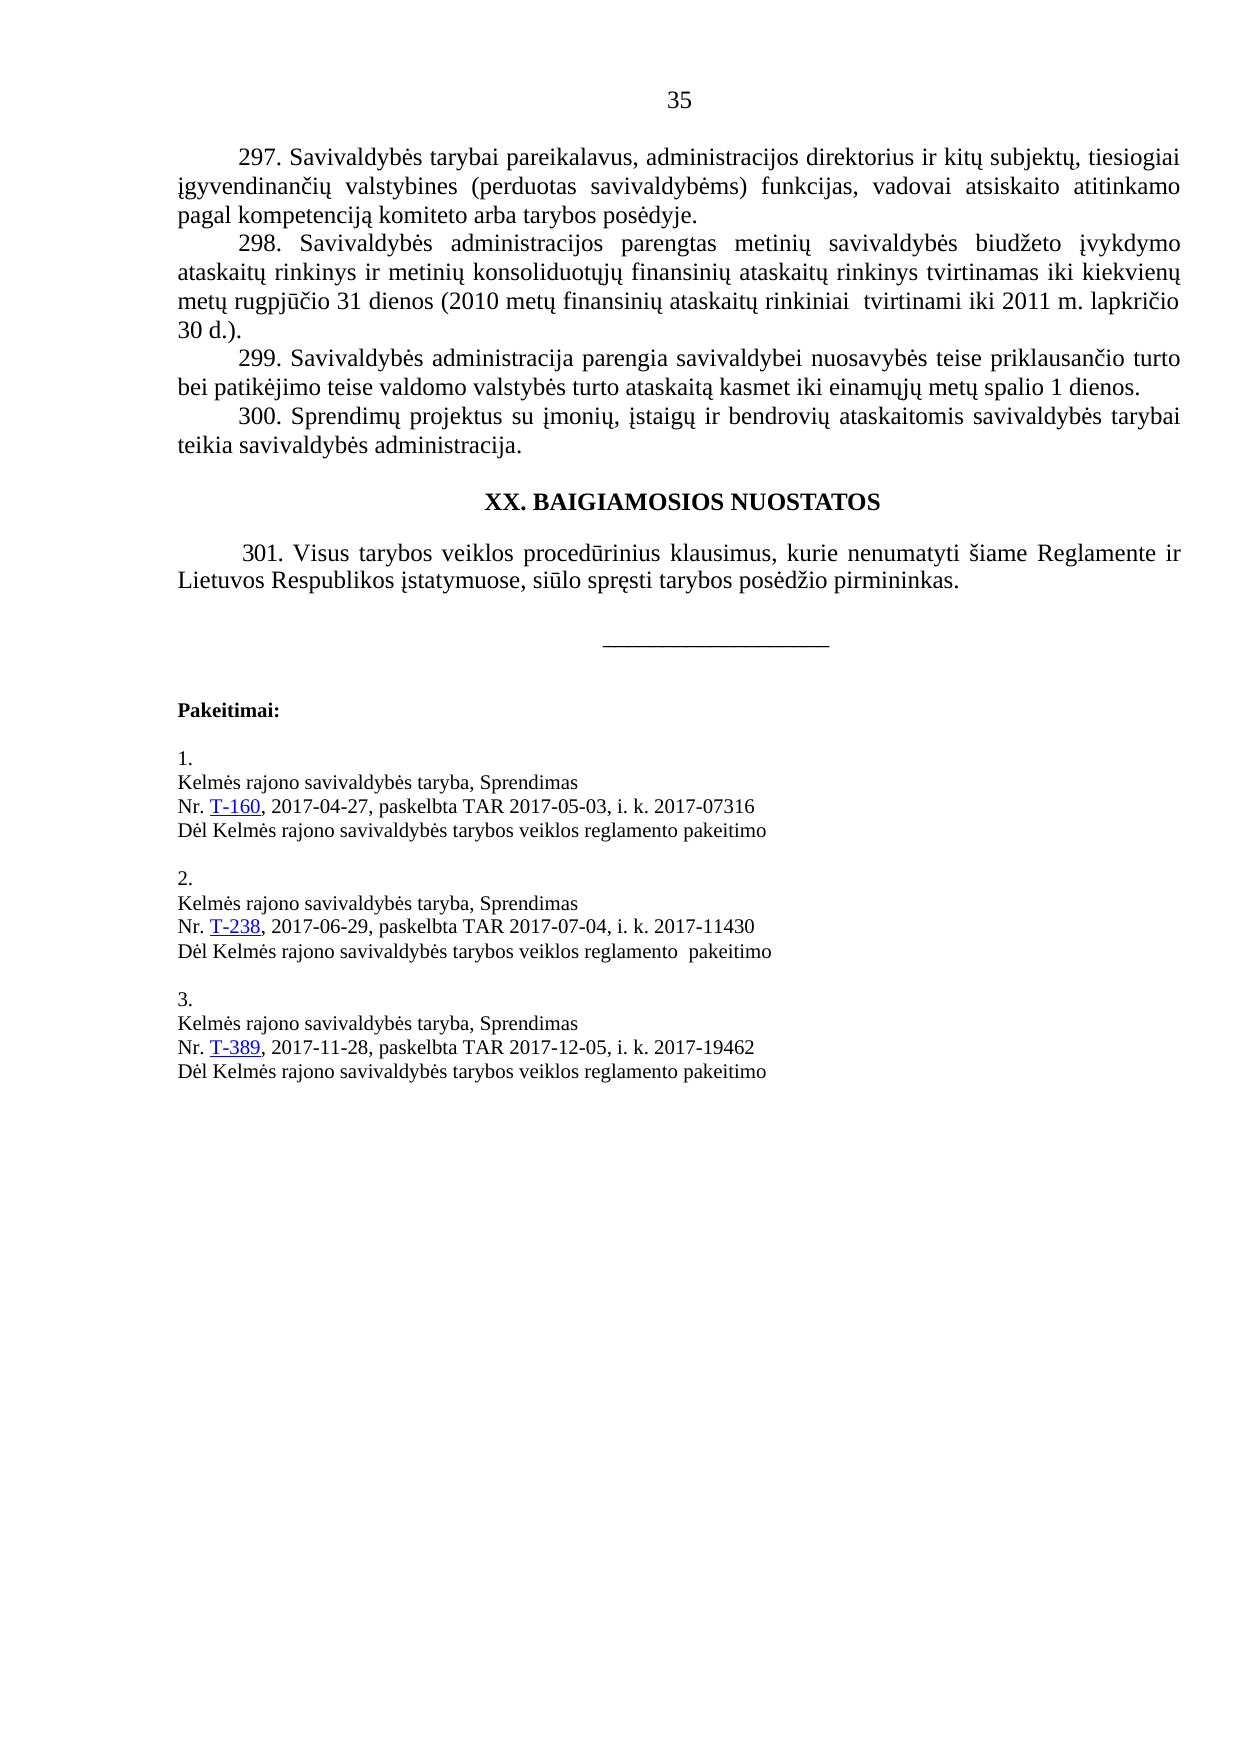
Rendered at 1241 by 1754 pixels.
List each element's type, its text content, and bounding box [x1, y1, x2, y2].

text ___________________ [177, 623, 1181, 650]
text Nr. T-389, 2017-11-28, paskelbta TAR 2017-12-05, i. k. 2017-19462 [177, 1035, 1181, 1059]
text Nr. T-160, 2017-04-27, paskelbta TAR 2017-05-03, i. k. 2017-07316 [177, 794, 1181, 818]
text 298. Savivaldybės administracijos parengtas metinių savivaldybės biudžeto įvykdymo ataskaitų rinkinys ir metinių konsoliduotųjų finansinių ataskaitų rinkinys tvirtinamas iki kiekvienų metų rugpjūčio 31 dienos (2010 metų finansinių ataskaitų rinkiniai tvirtinami iki 2011 m. lapkričio 30 d.). [177, 228, 1181, 343]
text XX. BAIGIAMOSIOS NUOSTATOS [177, 487, 1181, 516]
text Pakeitimai: [177, 698, 1181, 722]
text Kelmės rajono savivaldybės taryba, Sprendimas [177, 890, 1181, 914]
text 2. [177, 866, 1181, 890]
text Dėl Kelmės rajono savivaldybės tarybos veiklos reglamento pakeitimo [177, 818, 1181, 842]
text Kelmės rajono savivaldybės taryba, Sprendimas [177, 770, 1181, 794]
text Nr. T-238, 2017-06-29, paskelbta TAR 2017-07-04, i. k. 2017-11430 [177, 914, 1181, 938]
text 301. Visus tarybos veiklos procedūrinius klausimus, kurie nenumatyti šiame Reglamente ir Lietuvos Respublikos įstatymuose, siūlo spręsti tarybos posėdžio pirmininkas. [177, 540, 1181, 594]
text 1. [177, 746, 1181, 770]
text Kelmės rajono savivaldybės taryba, Sprendimas [177, 1011, 1181, 1035]
text 297. Savivaldybės tarybai pareikalavus, administracijos direktorius ir kitų subjektų, tiesiogiai įgyvendinančių valstybines (perduotas savivaldybėms) funkcijas, vadovai atsiskaito atitinkamo pagal kompetenciją komiteto arba tarybos posėdyje. [177, 142, 1181, 228]
text 3. [177, 987, 1181, 1011]
text 299. Savivaldybės administracija parengia savivaldybei nuosavybės teise priklausančio turto bei patikėjimo teise valdomo valstybės turto ataskaitą kasmet iki einamųjų metų spalio 1 dienos. [177, 343, 1181, 401]
text 300. Sprendimų projektus su įmonių, įstaigų ir bendrovių ataskaitomis savivaldybės tarybai teikia savivaldybės administracija. [177, 401, 1181, 458]
text Dėl Kelmės rajono savivaldybės tarybos veiklos reglamento pakeitimo [177, 938, 1181, 963]
text Dėl Kelmės rajono savivaldybės tarybos veiklos reglamento pakeitimo [177, 1059, 1181, 1083]
